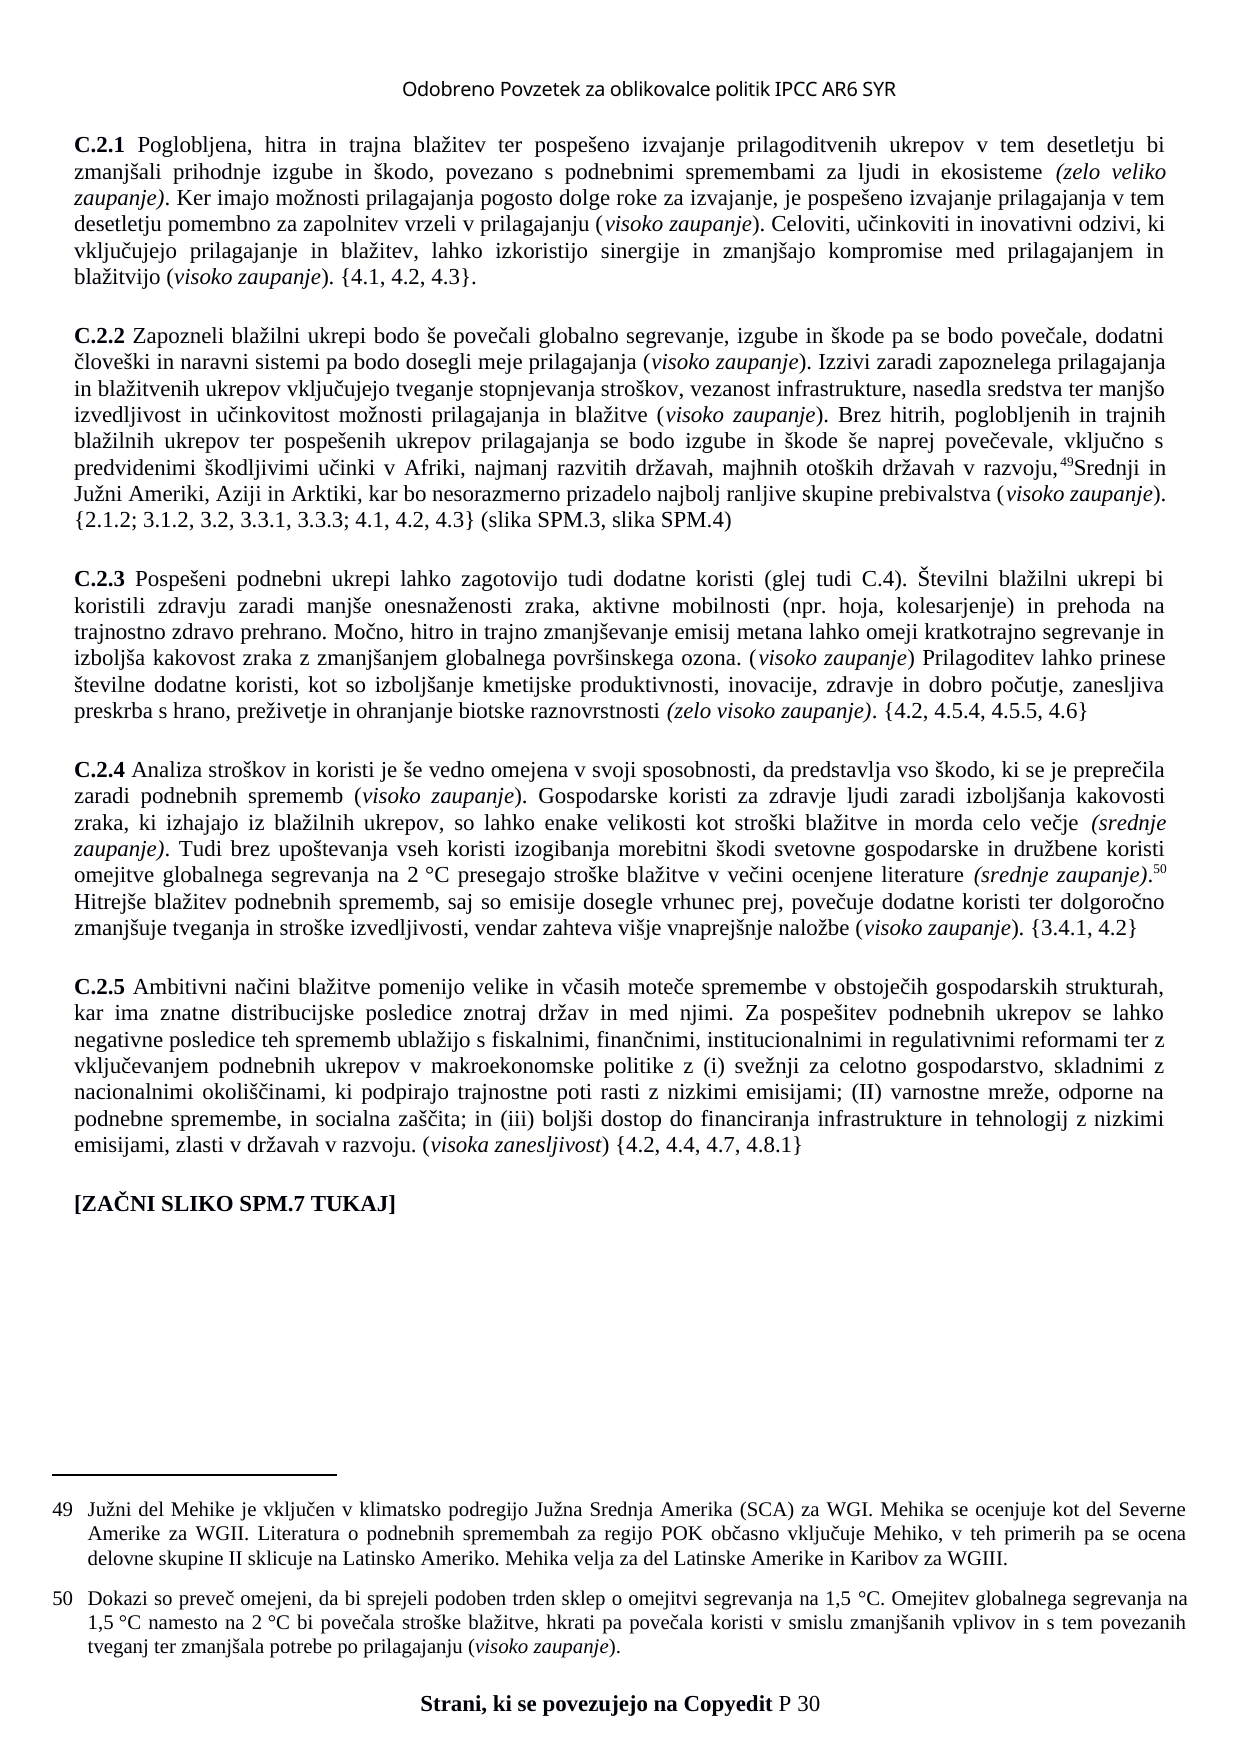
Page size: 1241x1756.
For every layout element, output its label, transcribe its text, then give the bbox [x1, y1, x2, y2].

text C.2.5 Ambitivni načini blažitve pomenijo velike in včasih moteče spremembe v obstoječih gospodarskih strukturah, kar ima znatne distribucijske posledice znotraj držav in med njimi. Za pospešitev podnebnih ukrepov se lahko negativne posledice teh sprememb ublažijo s fiskalnimi, finančnimi, institucionalnimi in regulativnimi reformami ter z vključevanjem podnebnih ukrepov v makroekonomske politike z (i) svežnji za celotno gospodarstvo, skladnimi z nacionalnimi okoliščinami, ki podpirajo trajnostne poti rasti z nizkimi emisijami; (II) varnostne mreže, odporne na podnebne spremembe, in socialna zaščita; in (iii) boljši dostop do financiranja infrastrukture in tehnologij z nizkimi emisijami, zlasti v državah v razvoju. (visoka zanesljivost) {4.2, 4.4, 4.7, 4.8.1} [74, 973, 1166, 1157]
text [ZAČNI SLIKO SPM.7 TUKAJ] [74, 1190, 1166, 1216]
text Južni del Mehike je vključen v klimatsko podregijo Južna Srednja Amerika (SCA) za WGI. Mehika se ocenjuje kot del Severne Amerike za WGII. Literatura o podnebnih spremembah za regijo POK občasno vključuje Mehiko, v teh primerih pa se ocena delovne skupine II sklicuje na Latinsko Ameriko. Mehika velja za del Latinske Amerike in Karibov za WGIII. [52, 1497, 1188, 1569]
text C.2.4 Analiza stroškov in koristi je še vedno omejena v svoji sposobnosti, da predstavlja vso škodo, ki se je preprečila zaradi podnebnih sprememb (visoko zaupanje). Gospodarske koristi za zdravje ljudi zaradi izboljšanja kakovosti zraka, ki izhajajo iz blažilnih ukrepov, so lahko enake velikosti kot stroški blažitve in morda celo večje (srednje zaupanje). Tudi brez upoštevanja vseh koristi izogibanja morebitni škodi svetovne gospodarske in družbene koristi omejitve globalnega segrevanja na 2 °C presegajo stroške blažitve v večini ocenjene literature (srednje zaupanje). Hitrejše blažitev podnebnih sprememb, saj so emisije dosegle vrhunec prej, povečuje dodatne koristi ter dolgoročno zmanjšuje tveganja in stroške izvedljivosti, vendar zahteva višje vnaprejšnje naložbe (visoko zaupanje). {3.4.1, 4.2} [74, 756, 1166, 940]
text Dokazi so preveč omejeni, da bi sprejeli podoben trden sklep o omejitvi segrevanja na 1,5 °C. Omejitev globalnega segrevanja na 1,5 °C namesto na 2 °C bi povečala stroške blažitve, hkrati pa povečala koristi v smislu zmanjšanih vplivov in s tem povezanih tveganj ter zmanjšala potrebe po prilagajanju (visoko zaupanje). [52, 1586, 1188, 1658]
text C.2.3 Pospešeni podnebni ukrepi lahko zagotovijo tudi dodatne koristi (glej tudi C.4). Številni blažilni ukrepi bi koristili zdravju zaradi manjše onesnaženosti zraka, aktivne mobilnosti (npr. hoja, kolesarjenje) in prehoda na trajnostno zdravo prehrano. Močno, hitro in trajno zmanjševanje emisij metana lahko omeji kratkotrajno segrevanje in izboljša kakovost zraka z zmanjšanjem globalnega površinskega ozona. (visoko zaupanje) Prilagoditev lahko prinese številne dodatne koristi, kot so izboljšanje kmetijske produktivnosti, inovacije, zdravje in dobro počutje, zanesljiva preskrba s hrano, preživetje in ohranjanje biotske raznovrstnosti (zelo visoko zaupanje). {4.2, 4.5.4, 4.5.5, 4.6} [74, 565, 1166, 723]
text C.2.1 Poglobljena, hitra in trajna blažitev ter pospešeno izvajanje prilagoditvenih ukrepov v tem desetletju bi zmanjšali prihodnje izgube in škodo, povezano s podnebnimi spremembami za ljudi in ekosisteme (zelo veliko zaupanje). Ker imajo možnosti prilagajanja pogosto dolge roke za izvajanje, je pospešeno izvajanje prilagajanja v tem desetletju pomembno za zapolnitev vrzeli v prilagajanju (visoko zaupanje). Celoviti, učinkoviti in inovativni odzivi, ki vključujejo prilagajanje in blažitev, lahko izkoristijo sinergije in zmanjšajo kompromise med prilagajanjem in blažitvijo (visoko zaupanje). {4.1, 4.2, 4.3}. [74, 131, 1166, 289]
text C.2.2 Zapozneli blažilni ukrepi bodo še povečali globalno segrevanje, izgube in škode pa se bodo povečale, dodatni človeški in naravni sistemi pa bodo dosegli meje prilagajanja (visoko zaupanje). Izzivi zaradi zapoznelega prilagajanja in blažitvenih ukrepov vključujejo tveganje stopnjevanja stroškov, vezanost infrastrukture, nasedla sredstva ter manjšo izvedljivost in učinkovitost možnosti prilagajanja in blažitve (visoko zaupanje). Brez hitrih, poglobljenih in trajnih blažilnih ukrepov ter pospešenih ukrepov prilagajanja se bodo izgube in škode še naprej povečevale, vključno s predvidenimi škodljivimi učinki v Afriki, najmanj razvitih državah, majhnih otoških državah v razvoju,Srednji in Južni Ameriki, Aziji in Arktiki, kar bo nesorazmerno prizadelo najbolj ranljive skupine prebivalstva (visoko zaupanje). {2.1.2; 3.1.2, 3.2, 3.3.1, 3.3.3; 4.1, 4.2, 4.3} (slika SPM.3, slika SPM.4) [74, 322, 1166, 533]
